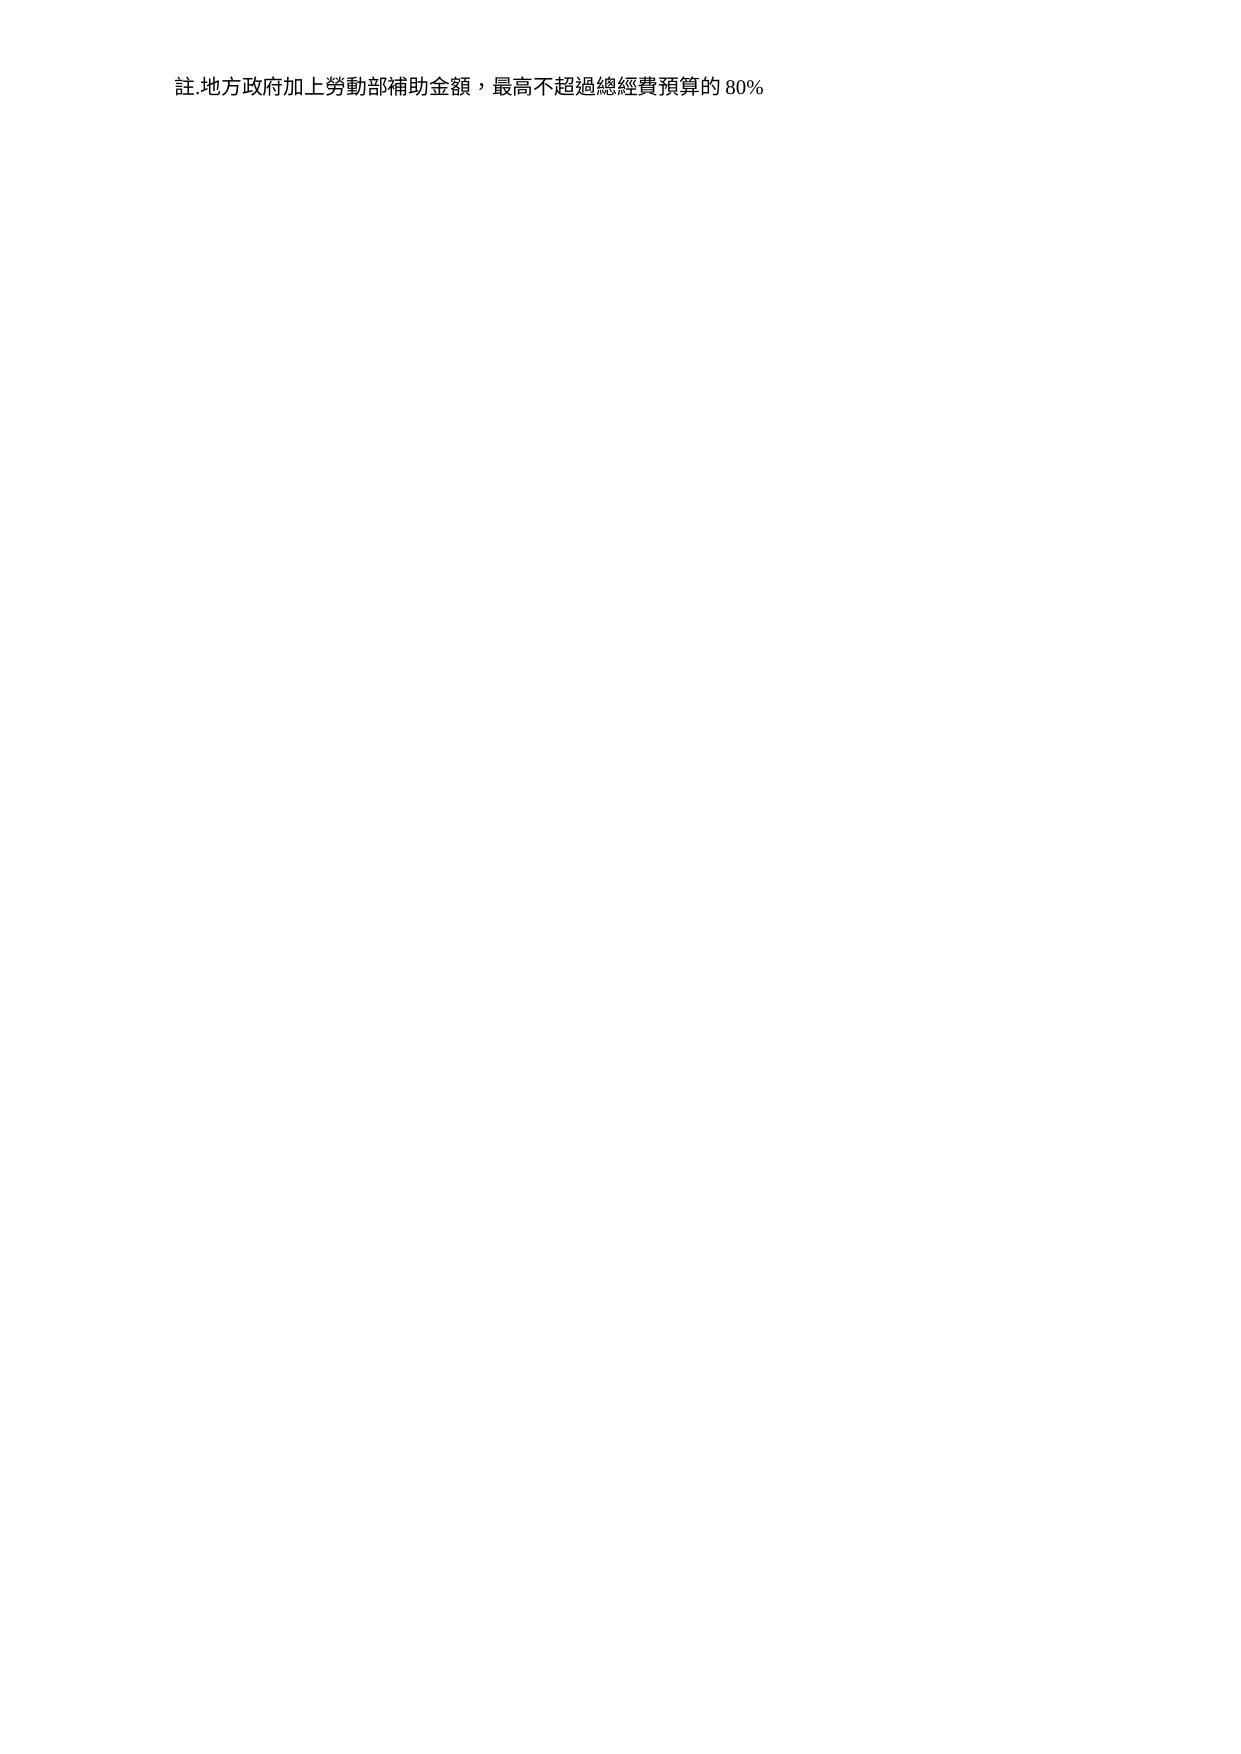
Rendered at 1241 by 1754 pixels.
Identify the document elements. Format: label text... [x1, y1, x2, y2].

text 註.地方政府加上勞動部補助金額，最高不超過總經費預算的80% [174, 59, 1116, 103]
